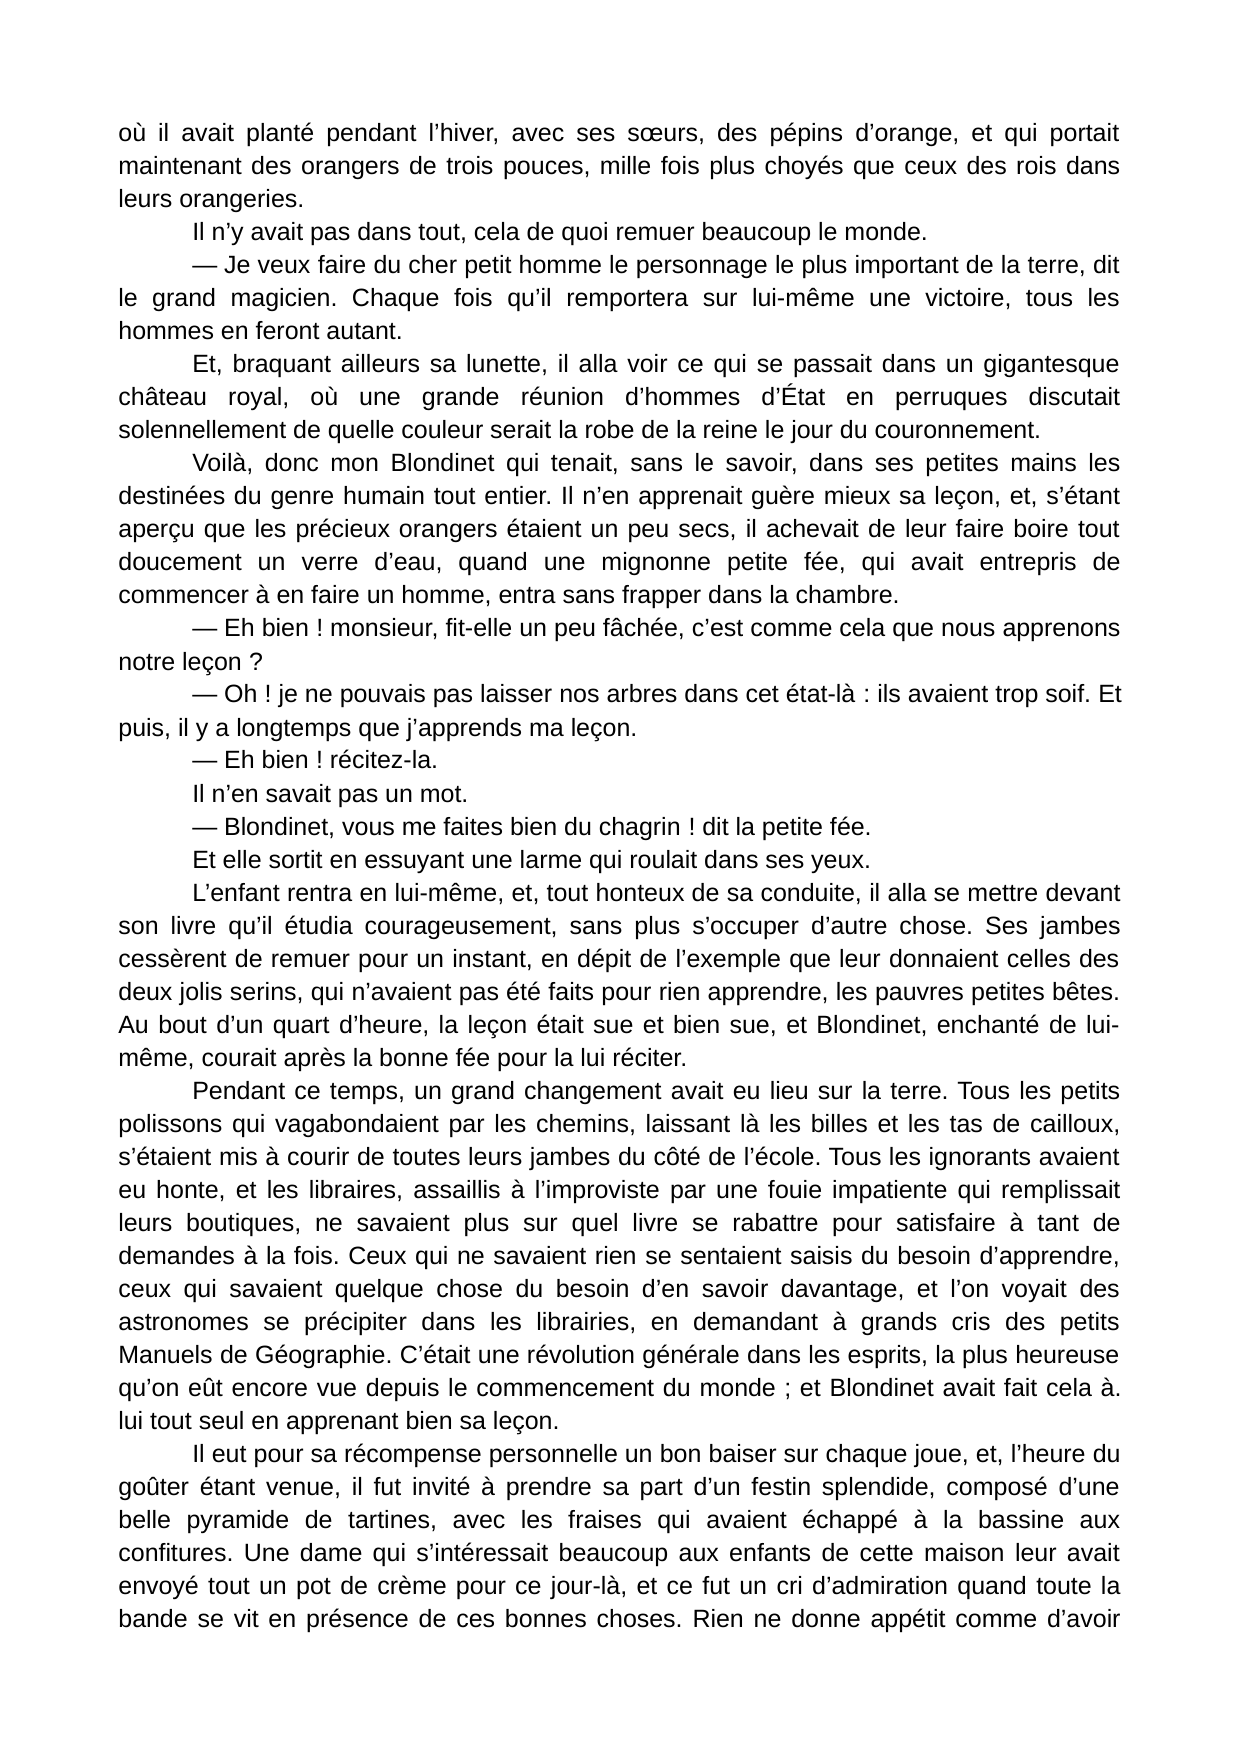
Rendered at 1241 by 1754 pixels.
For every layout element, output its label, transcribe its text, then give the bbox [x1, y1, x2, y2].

text Il n’y avait pas dans tout, cela de quoi remuer beaucoup le monde. [118, 217, 1122, 246]
text — Eh bien ! récitez-la. [118, 746, 1122, 774]
text — Je veux faire du cher petit homme le personnage le plus important de la terre, dit le grand magicien. Chaque fois qu’il remportera sur lui-même une victoire, tous les hommes en feront autant. [118, 250, 1122, 345]
text — Oh ! je ne pouvais pas laisser nos arbres dans cet état-là : ils avaient trop soif. Et puis, il y a longtemps que j’apprends ma leçon. [118, 679, 1122, 741]
text Et elle sortit en essuyant une larme qui roulait dans ses yeux. [118, 844, 1122, 873]
text — Eh bien ! monsieur, fit-elle un peu fâchée, c’est comme cela que nous apprenons notre leçon ? [118, 613, 1122, 675]
text Il n’en savait pas un mot. [118, 778, 1122, 807]
text — Blondinet, vous me faites bien du chagrin ! dit la petite fée. [118, 812, 1122, 840]
text L’enfant rentra en lui-même, et, tout honteux de sa conduite, il alla se mettre devant son livre qu’il étudia courageusement, sans plus s’occuper d’autre chose. Ses jambes cessèrent de remuer pour un instant, en dépit de l’exemple que leur donnaient celles des deux jolis serins, qui n’avaient pas été faits pour rien apprendre, les pauvres petites bêtes. Au bout d’un quart d’heure, la leçon était sue et bien sue, et Blondinet, enchanté de lui-même, courait après la bonne fée pour la lui réciter. [118, 878, 1122, 1071]
text Pendant ce temps, un grand changement avait eu lieu sur la terre. Tous les petits polissons qui vagabondaient par les chemins, laissant là les billes et les tas de cailloux, s’étaient mis à courir de toutes leurs jambes du côté de l’école. Tous les ignorants avaient eu honte, et les libraires, assaillis à l’improviste par une fouie impatiente qui remplissait leurs boutiques, ne savaient plus sur quel livre se rabattre pour satisfaire à tant de demandes à la fois. Ceux qui ne savaient rien se sentaient saisis du besoin d’apprendre, ceux qui savaient quelque chose du besoin d’en savoir davantage, et l’on voyait des astronomes se précipiter dans les librairies, en demandant à grands cris des petits Manuels de Géographie. C’était une révolution générale dans les esprits, la plus heureuse qu’on eût encore vue depuis le commencement du monde ; et Blondinet avait fait cela à. lui tout seul en apprenant bien sa leçon. [118, 1076, 1122, 1435]
text Voilà, donc mon Blondinet qui tenait, sans le savoir, dans ses petites mains les destinées du genre humain tout entier. Il n’en apprenait guère mieux sa leçon, et, s’étant aperçu que les précieux orangers étaient un peu secs, il achevait de leur faire boire tout doucement un verre d’eau, quand une mignonne petite fée, qui avait entrepris de commencer à en faire un homme, entra sans frapper dans la chambre. [118, 448, 1122, 609]
text où il avait planté pendant l’hiver, avec ses sœurs, des pépins d’orange, et qui portait maintenant des orangers de trois pouces, mille fois plus choyés que ceux des rois dans leurs orangeries. [118, 118, 1122, 213]
text Et, braquant ailleurs sa lunette, il alla voir ce qui se passait dans un gigantesque château royal, où une grande réunion d’hommes d’État en perruques discutait solennellement de quelle couleur serait la robe de la reine le jour du couronnement. [118, 349, 1122, 444]
text Il eut pour sa récompense personnelle un bon baiser sur chaque joue, et, l’heure du goûter étant venue, il fut invité à prendre sa part d’un festin splendide, composé d’une belle pyramide de tartines, avec les fraises qui avaient échappé à la bassine aux confitures. Une dame qui s’intéressait beaucoup aux enfants de cette maison leur avait envoyé tout un pot de crème pour ce jour-là, et ce fut un cri d’admiration quand toute la bande se vit en présence de ces bonnes choses. Rien ne donne appétit comme d’avoir [118, 1439, 1122, 1633]
